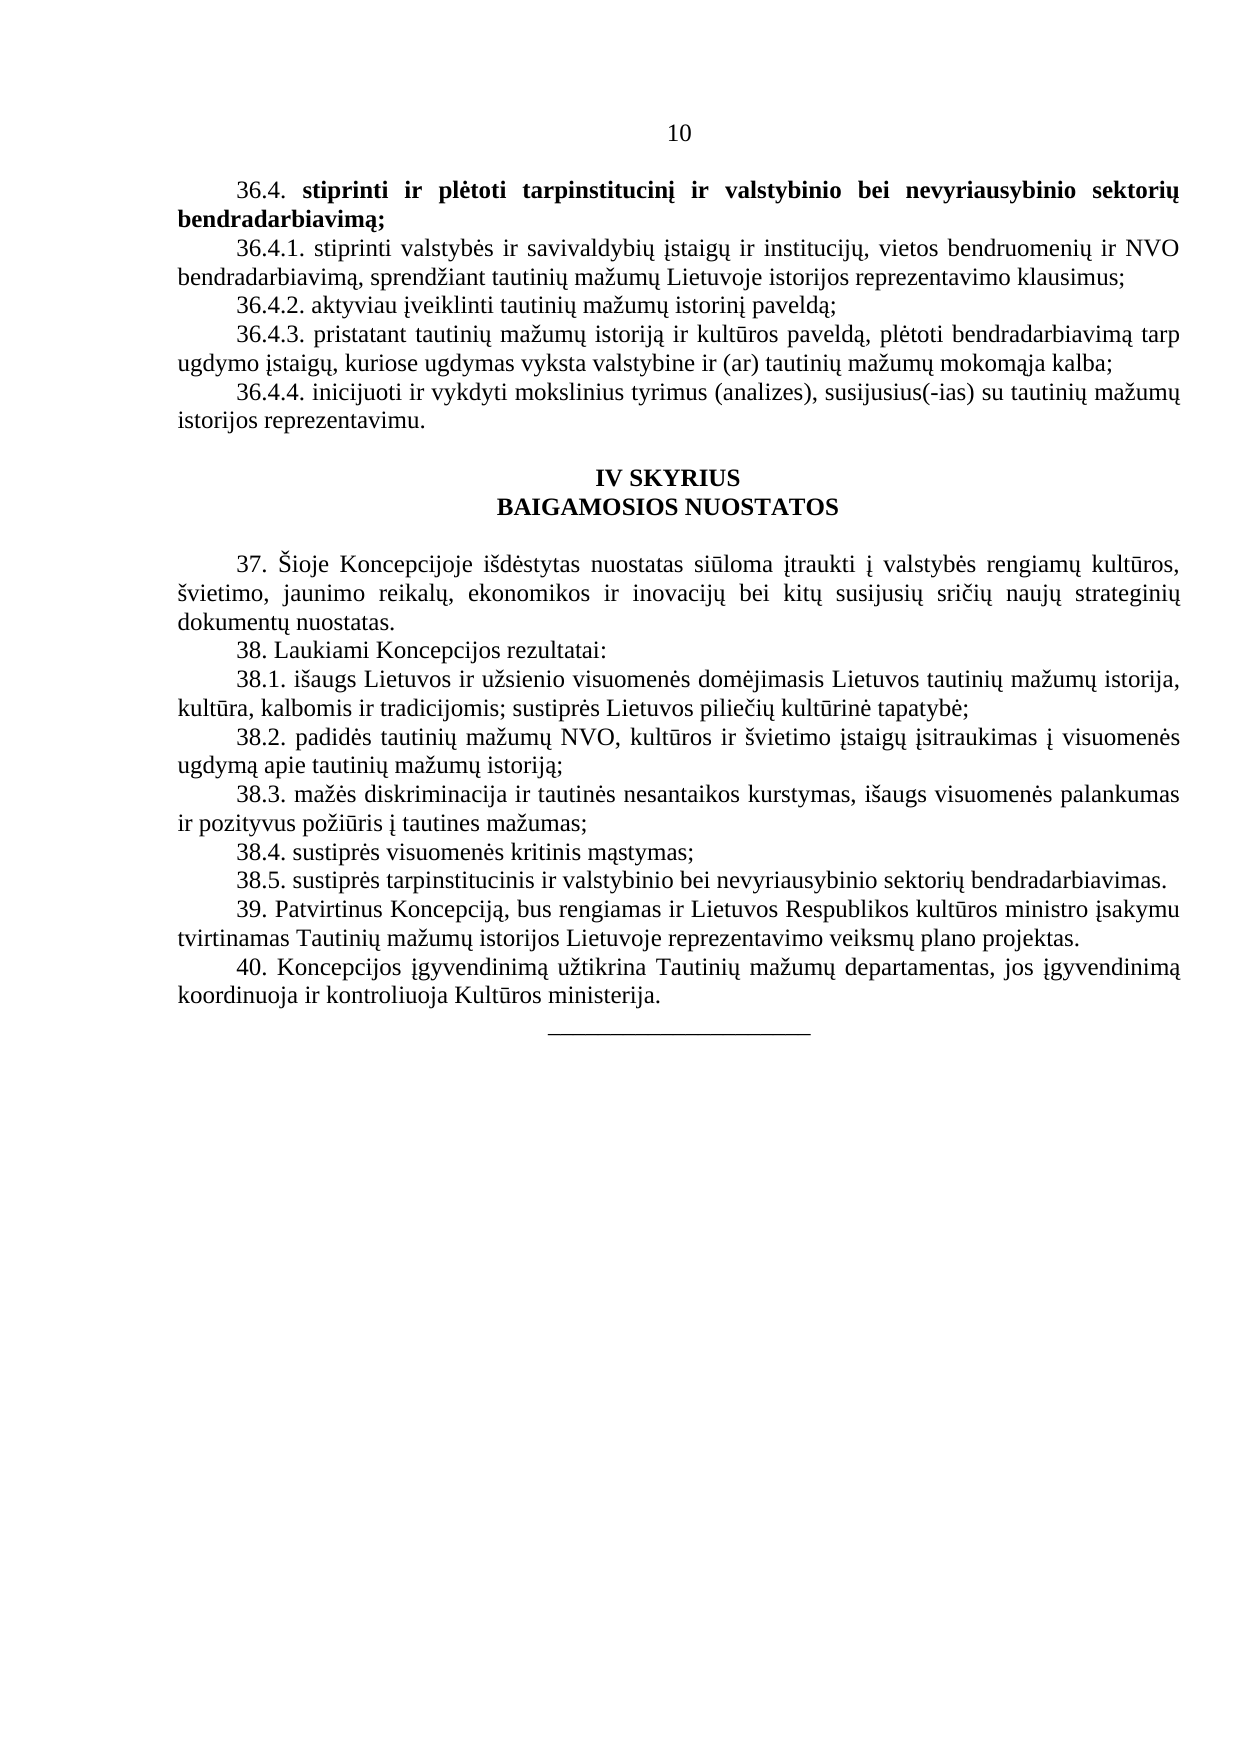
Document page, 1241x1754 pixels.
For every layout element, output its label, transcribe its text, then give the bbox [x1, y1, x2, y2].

text 39. Patvirtinus Koncepciją, bus rengiamas ir Lietuvos Respublikos kultūros ministro įsakymu tvirtinamas Tautinių mažumų istorijos Lietuvoje reprezentavimo veiksmų plano projektas. [177, 894, 1181, 952]
text 40. Koncepcijos įgyvendinimą užtikrina Tautinių mažumų departamentas, jos įgyvendinimą koordinuoja ir kontroliuoja Kultūros ministerija. [177, 952, 1181, 1009]
text 37. Šioje Koncepcijoje išdėstytas nuostatas siūloma įtraukti į valstybės rengiamų kultūros, švietimo, jaunimo reikalų, ekonomikos ir inovacijų bei kitų susijusių sričių naujų strateginių dokumentų nuostatas. [177, 549, 1181, 636]
text 36.4. stiprinti ir plėtoti tarpinstitucinį ir valstybinio bei nevyriausybinio sektorių bendradarbiavimą; [177, 176, 1181, 233]
text IV SKYRIUS [177, 463, 1152, 492]
text BAIGAMOSIOS NUOSTATOS [177, 492, 1152, 521]
text 36.4.3. pristatant tautinių mažumų istoriją ir kultūros paveldą, plėtoti bendradarbiavimą tarp ugdymo įstaigų, kuriose ugdymas vyksta valstybine ir (ar) tautinių mažumų mokomąja kalba; [177, 319, 1181, 377]
text 38.2. padidės tautinių mažumų NVO, kultūros ir švietimo įstaigų įsitraukimas į visuomenės ugdymą apie tautinių mažumų istoriją; [177, 722, 1181, 779]
text 38.1. išaugs Lietuvos ir užsienio visuomenės domėjimasis Lietuvos tautinių mažumų istorija, kultūra, kalbomis ir tradicijomis; sustiprės Lietuvos piliečių kultūrinė tapatybė; [177, 664, 1181, 722]
text 38.3. mažės diskriminacija ir tautinės nesantaikos kurstymas, išaugs visuomenės palankumas ir pozityvus požiūris į tautines mažumas; [177, 779, 1181, 837]
text 38.5. sustiprės tarpinstitucinis ir valstybinio bei nevyriausybinio sektorių bendradarbiavimas. [177, 866, 1181, 894]
text 36.4.2. aktyviau įveiklinti tautinių mažumų istorinį paveldą; [177, 291, 1181, 319]
text 36.4.4. inicijuoti ir vykdyti mokslinius tyrimus (analizes), susijusius(-ias) su tautinių mažumų istorijos reprezentavimu. [177, 377, 1181, 434]
text 38. Laukiami Koncepcijos rezultatai: [236, 636, 1181, 664]
text 36.4.1. stiprinti valstybės ir savivaldybių įstaigų ir institucijų, vietos bendruomenių ir NVO bendradarbiavimą, sprendžiant tautinių mažumų Lietuvoje istorijos reprezentavimo klausimus; [177, 233, 1181, 291]
text _____________________ [177, 1009, 1181, 1038]
text 38.4. sustiprės visuomenės kritinis mąstymas; [236, 837, 1181, 866]
